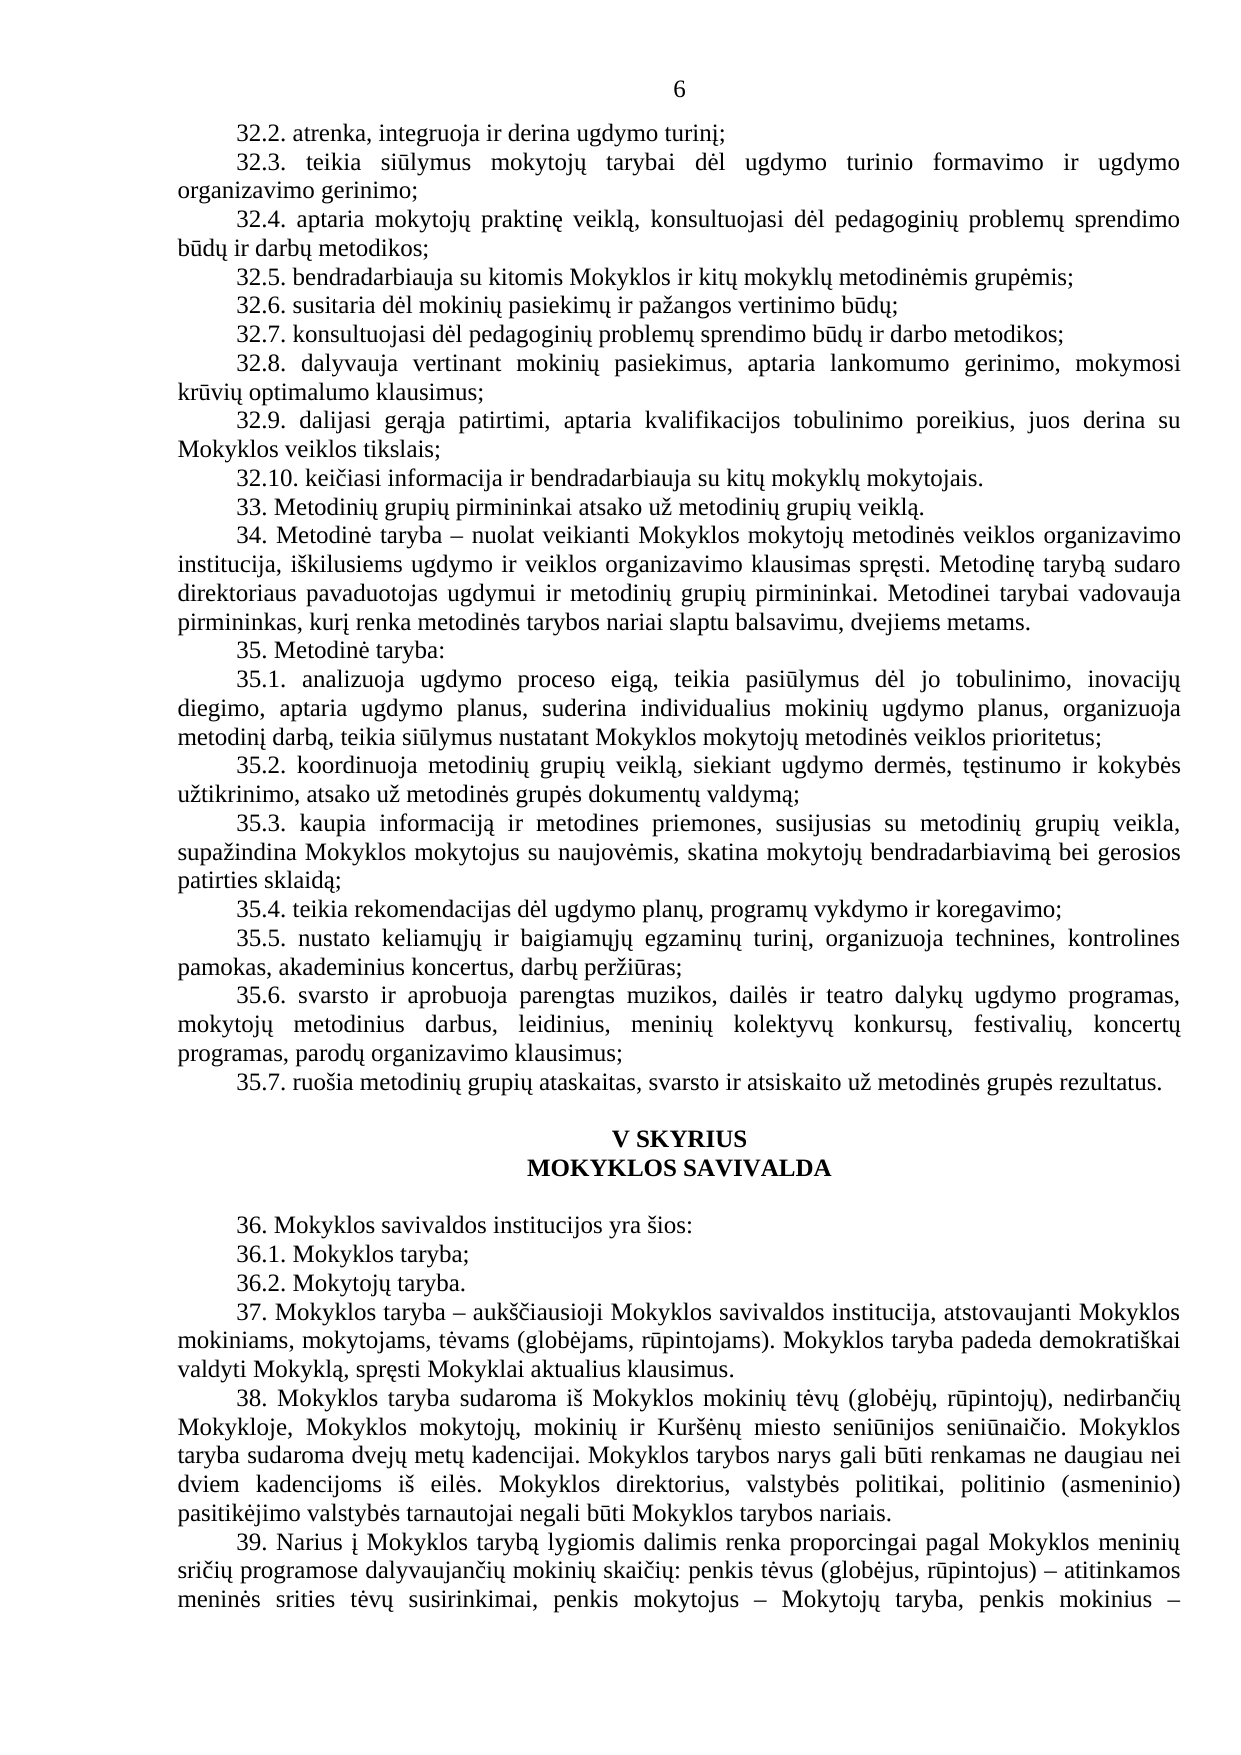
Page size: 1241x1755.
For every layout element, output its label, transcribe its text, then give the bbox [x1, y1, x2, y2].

text 32.3. teikia siūlymus mokytojų tarybai dėl ugdymo turinio formavimo ir ugdymo organizavimo gerinimo; [177, 147, 1181, 204]
text 35. Metodinė taryba: [177, 636, 1181, 664]
text 35.7. ruošia metodinių grupių ataskaitas, svarsto ir atsiskaito už metodinės grupės rezultatus. [177, 1067, 1181, 1096]
text 32.10. keičiasi informacija ir bendradarbiauja su kitų mokyklų mokytojais. [177, 463, 1181, 492]
text 35.3. kaupia informaciją ir metodines priemones, susijusias su metodinių grupių veikla, supažindina Mokyklos mokytojus su naujovėmis, skatina mokytojų bendradarbiavimą bei gerosios patirties sklaidą; [177, 808, 1181, 894]
text 37. Mokyklos taryba – aukščiausioji Mokyklos savivaldos institucija, atstovaujanti Mokyklos mokiniams, mokytojams, tėvams (globėjams, rūpintojams). Mokyklos taryba padeda demokratiškai valdyti Mokyklą, spręsti Mokyklai aktualius klausimus. [177, 1297, 1181, 1383]
text MOKYKLOS SAVIVALDA [177, 1153, 1181, 1182]
text 32.4. aptaria mokytojų praktinę veiklą, konsultuojasi dėl pedagoginių problemų sprendimo būdų ir darbų metodikos; [177, 204, 1181, 262]
text 34. Metodinė taryba – nuolat veikianti Mokyklos mokytojų metodinės veiklos organizavimo institucija, iškilusiems ugdymo ir veiklos organizavimo klausimas spręsti. Metodinę tarybą sudaro direktoriaus pavaduotojas ugdymui ir metodinių grupių pirmininkai. Metodinei tarybai vadovauja pirmininkas, kurį renka metodinės tarybos nariai slaptu balsavimu, dvejiems metams. [177, 521, 1181, 636]
text 32.5. bendradarbiauja su kitomis Mokyklos ir kitų mokyklų metodinėmis grupėmis; [177, 262, 1181, 291]
text 32.6. susitaria dėl mokinių pasiekimų ir pažangos vertinimo būdų; [177, 291, 1181, 319]
text 32.9. dalijasi gerąja patirtimi, aptaria kvalifikacijos tobulinimo poreikius, juos derina su Mokyklos veiklos tikslais; [177, 406, 1181, 463]
text 36.1. Mokyklos taryba; [177, 1239, 1181, 1268]
text 32.2. atrenka, integruoja ir derina ugdymo turinį; [177, 118, 1181, 147]
text 35.1. analizuoja ugdymo proceso eigą, teikia pasiūlymus dėl jo tobulinimo, inovacijų diegimo, aptaria ugdymo planus, suderina individualius mokinių ugdymo planus, organizuoja metodinį darbą, teikia siūlymus nustatant Mokyklos mokytojų metodinės veiklos prioritetus; [177, 664, 1181, 751]
text 38. Mokyklos taryba sudaroma iš Mokyklos mokinių tėvų (globėjų, rūpintojų), nedirbančių Mokykloje, Mokyklos mokytojų, mokinių ir Kuršėnų miesto seniūnijos seniūnaičio. Mokyklos taryba sudaroma dvejų metų kadencijai. Mokyklos tarybos narys gali būti renkamas ne daugiau nei dviem kadencijoms iš eilės. Mokyklos direktorius, valstybės politikai, politinio (asmeninio) pasitikėjimo valstybės tarnautojai negali būti Mokyklos tarybos nariais. [177, 1383, 1181, 1527]
text 35.5. nustato keliamųjų ir baigiamųjų egzaminų turinį, organizuoja technines, kontrolines pamokas, akademinius koncertus, darbų peržiūras; [177, 923, 1181, 981]
text 32.8. dalyvauja vertinant mokinių pasiekimus, aptaria lankomumo gerinimo, mokymosi krūvių optimalumo klausimus; [177, 348, 1181, 406]
text 36.2. Mokytojų taryba. [177, 1268, 1181, 1297]
text 39. Narius į Mokyklos tarybą lygiomis dalimis renka proporcingai pagal Mokyklos meninių sričių programose dalyvaujančių mokinių skaičių: penkis tėvus (globėjus, rūpintojus) – atitinkamos meninės srities tėvų susirinkimai, penkis mokytojus – Mokytojų taryba, penkis mokinius – [177, 1527, 1181, 1613]
text 35.2. koordinuoja metodinių grupių veiklą, siekiant ugdymo dermės, tęstinumo ir kokybės užtikrinimo, atsako už metodinės grupės dokumentų valdymą; [177, 751, 1181, 808]
text 36. Mokyklos savivaldos institucijos yra šios: [177, 1211, 1181, 1239]
text V SKYRIUS [177, 1124, 1181, 1153]
text 35.4. teikia rekomendacijas dėl ugdymo planų, programų vykdymo ir koregavimo; [177, 894, 1181, 923]
text 33. Metodinių grupių pirmininkai atsako už metodinių grupių veiklą. [177, 492, 1181, 521]
text 35.6. svarsto ir aprobuoja parengtas muzikos, dailės ir teatro dalykų ugdymo programas, mokytojų metodinius darbus, leidinius, meninių kolektyvų konkursų, festivalių, koncertų programas, parodų organizavimo klausimus; [177, 981, 1181, 1067]
text 32.7. konsultuojasi dėl pedagoginių problemų sprendimo būdų ir darbo metodikos; [177, 319, 1181, 348]
